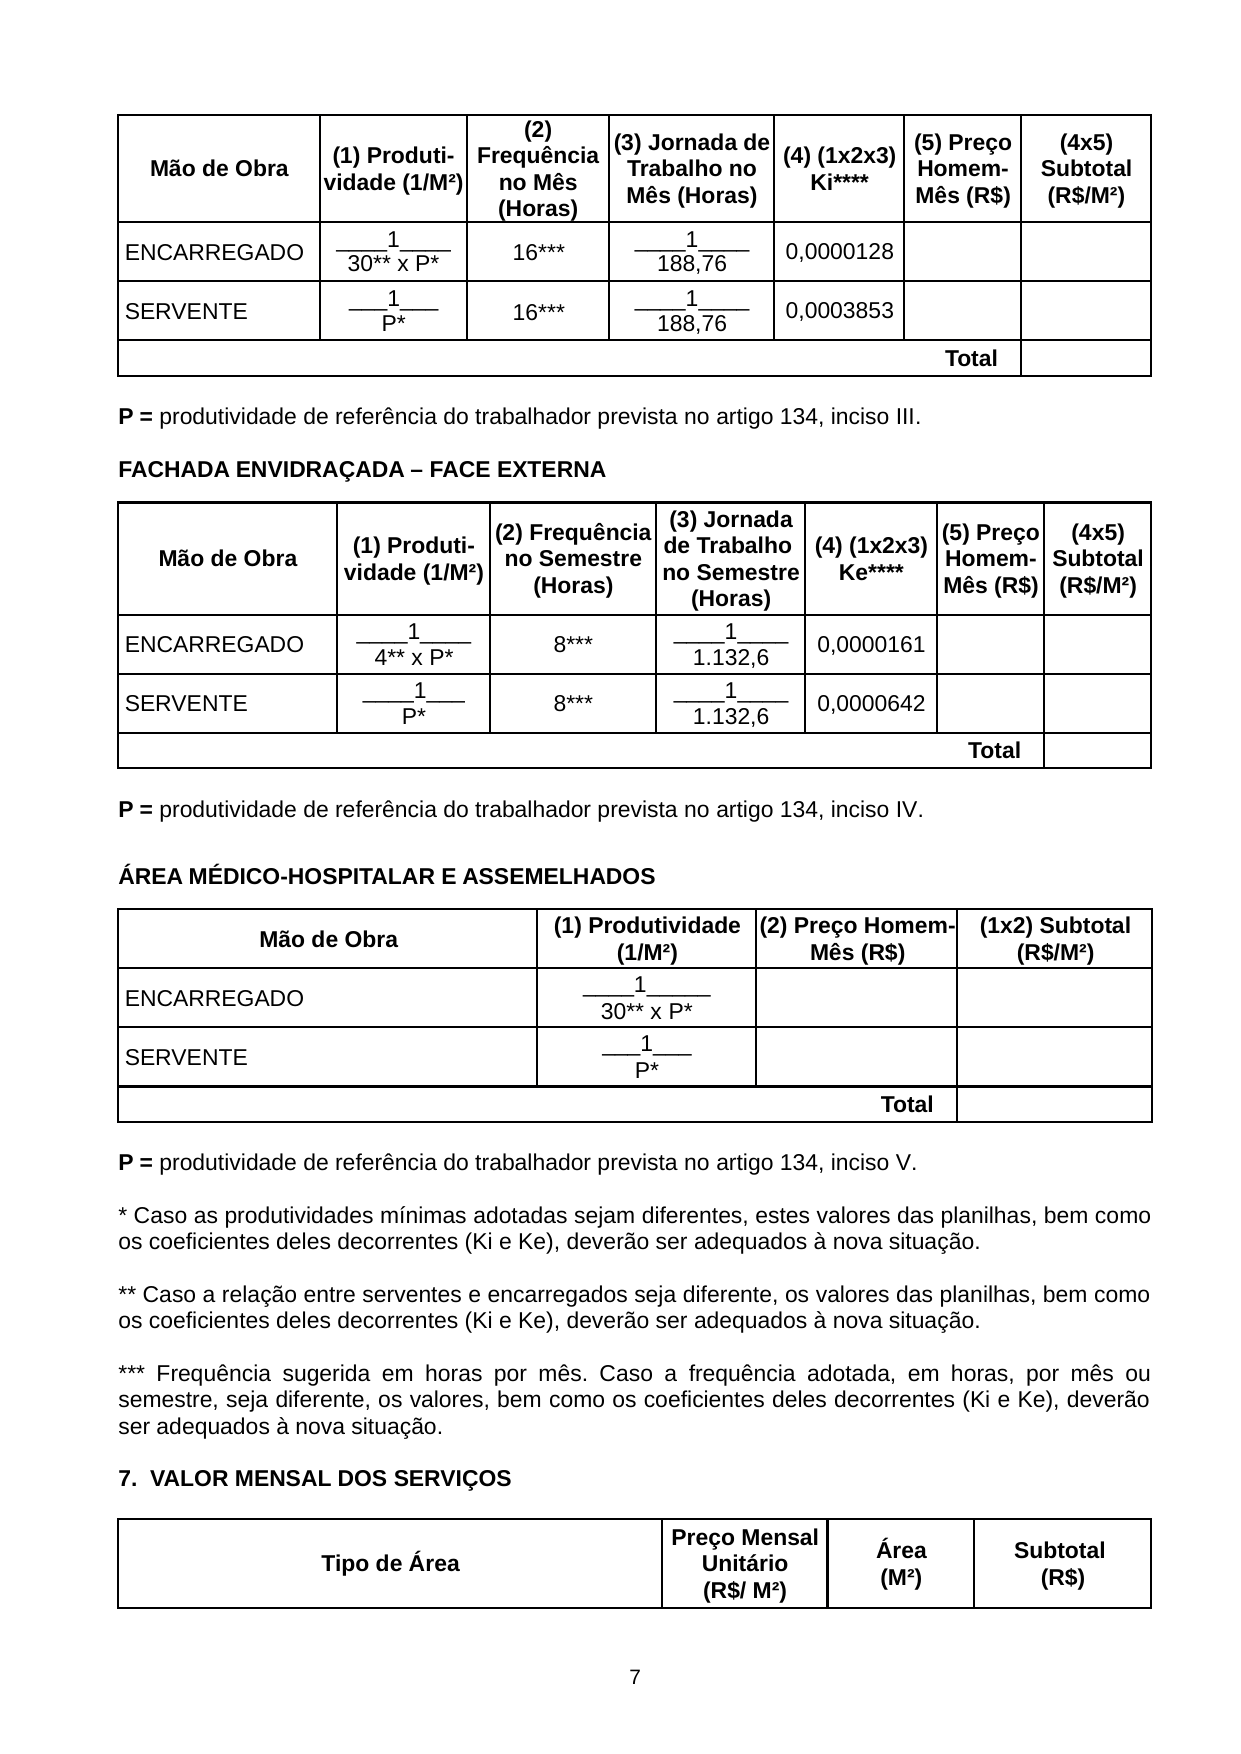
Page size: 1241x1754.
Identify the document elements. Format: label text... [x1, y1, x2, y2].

table_cell SERVENTE [119, 282, 319, 339]
table_cell [958, 1088, 1151, 1121]
text FACHADA ENVIDRAÇADA – FACE EXTERNA [118, 456, 1152, 482]
table_cell [1045, 616, 1150, 673]
table_cell 0,0000642 [806, 675, 936, 732]
table_cell SERVENTE [119, 675, 336, 732]
table_header (1) Produti-vidade (1/M²) [321, 116, 466, 221]
table_header Mão de Obra [119, 116, 319, 221]
table_cell 0,0000128 [775, 223, 903, 280]
table_header (1) Produtividade (1/M²) [538, 910, 755, 967]
table_header (4x5) Subtotal (R$/M²) [1022, 116, 1150, 221]
table_header (4) (1x2x3) Ke**** [806, 504, 936, 613]
subtitle 7. VALOR MENSAL DOS SERVIÇOS [118, 1465, 1152, 1492]
table_cell ___1___ P* [321, 282, 466, 339]
table_cell [938, 616, 1043, 673]
table_header (2) Frequência no Semestre (Horas) [491, 504, 655, 613]
text *** Frequência sugerida em horas por mês. Caso a frequência adotada, em horas, por mês ou semestre, seja diferente, os valores, bem como os coeficientes deles decorrentes (Ki e Ke), deverão ser adequados à nova situação. [118, 1360, 1152, 1439]
table_header (3) Jornada de Trabalho no Mês (Horas) [610, 116, 773, 221]
table_cell [1022, 282, 1150, 339]
table_cell 0,0003853 [775, 282, 903, 339]
table_cell ____1____ 1.132,6 [657, 675, 804, 732]
table_cell [1022, 223, 1150, 280]
table_header (2) Preço Homem-Mês (R$) [757, 910, 956, 967]
table_header Mão de Obra [119, 504, 336, 613]
table_cell Total [119, 341, 1020, 375]
table_header (5) Preço Homem-Mês (R$) [938, 504, 1043, 613]
text P = produtividade de referência do trabalhador prevista no artigo 134, inciso V. [118, 1149, 1081, 1176]
table_cell Total [119, 734, 1043, 767]
table_cell ____1____ 30** x P* [321, 223, 466, 280]
table_cell [1022, 341, 1150, 375]
table_cell ___1___ P* [538, 1028, 755, 1085]
table_cell [958, 1028, 1151, 1085]
table_cell 8*** [491, 616, 655, 673]
table_header (4) (1x2x3) Ki**** [775, 116, 903, 221]
table_header (3) Jornada de Trabalho no Semestre (Horas) [657, 504, 804, 613]
table_cell [905, 223, 1020, 280]
table_cell ____1____ 188,76 [610, 282, 773, 339]
table_header (5) Preço Homem-Mês (R$) [905, 116, 1020, 221]
table_cell SERVENTE [119, 1028, 536, 1085]
text * Caso as produtividades mínimas adotadas sejam diferentes, estes valores das planilhas, bem como os coeficientes deles decorrentes (Ki e Ke), deverão ser adequados à nova situação. [118, 1202, 1152, 1254]
text P = produtividade de referência do trabalhador prevista no artigo 134, inciso III. [118, 403, 1152, 429]
table_cell Total [119, 1088, 956, 1121]
table_cell [905, 282, 1020, 339]
table_header Tipo de Área [119, 1520, 661, 1607]
table_header Preço Mensal Unitário (R$/ M²) [663, 1520, 826, 1607]
table_cell [757, 1028, 956, 1085]
text P = produtividade de referência do trabalhador prevista no artigo 134, inciso IV. [118, 796, 1152, 822]
table_cell ____1____ 4** x P* [338, 616, 489, 673]
table_cell [938, 675, 1043, 732]
table_header Subtotal (R$) [975, 1520, 1150, 1607]
text ** Caso a relação entre serventes e encarregados seja diferente, os valores das planilhas, bem como os coeficientes deles decorrentes (Ki e Ke), deverão ser adequados à nova situação. [118, 1281, 1152, 1334]
table_cell [958, 969, 1151, 1026]
table_cell ____1_____ 30** x P* [538, 969, 755, 1026]
table_header (2) Frequência no Mês (Horas) [468, 116, 608, 221]
table_cell ____1___ P* [338, 675, 489, 732]
table_cell 0,0000161 [806, 616, 936, 673]
table_cell ENCARREGADO [119, 616, 336, 673]
table_cell 16*** [468, 223, 608, 280]
table_cell ____1____ 188,76 [610, 223, 773, 280]
table_cell 8*** [491, 675, 655, 732]
table_cell [1045, 734, 1150, 767]
table_header Mão de Obra [119, 910, 536, 967]
table_header (1) Produti- vidade (1/M²) [338, 504, 489, 613]
table_cell [1045, 675, 1150, 732]
table_header Área (M²) [829, 1520, 973, 1607]
table_cell ENCARREGADO [119, 969, 536, 1026]
table_cell ENCARREGADO [119, 223, 319, 280]
table_header (1x2) Subtotal (R$/M²) [958, 910, 1151, 967]
table_cell [757, 969, 956, 1026]
text ÁREA MÉDICO-HOSPITALAR E ASSEMELHADOS [118, 863, 1152, 889]
table_cell ____1____ 1.132,6 [657, 616, 804, 673]
table_header (4x5) Subtotal (R$/M²) [1045, 504, 1150, 613]
table_cell 16*** [468, 282, 608, 339]
